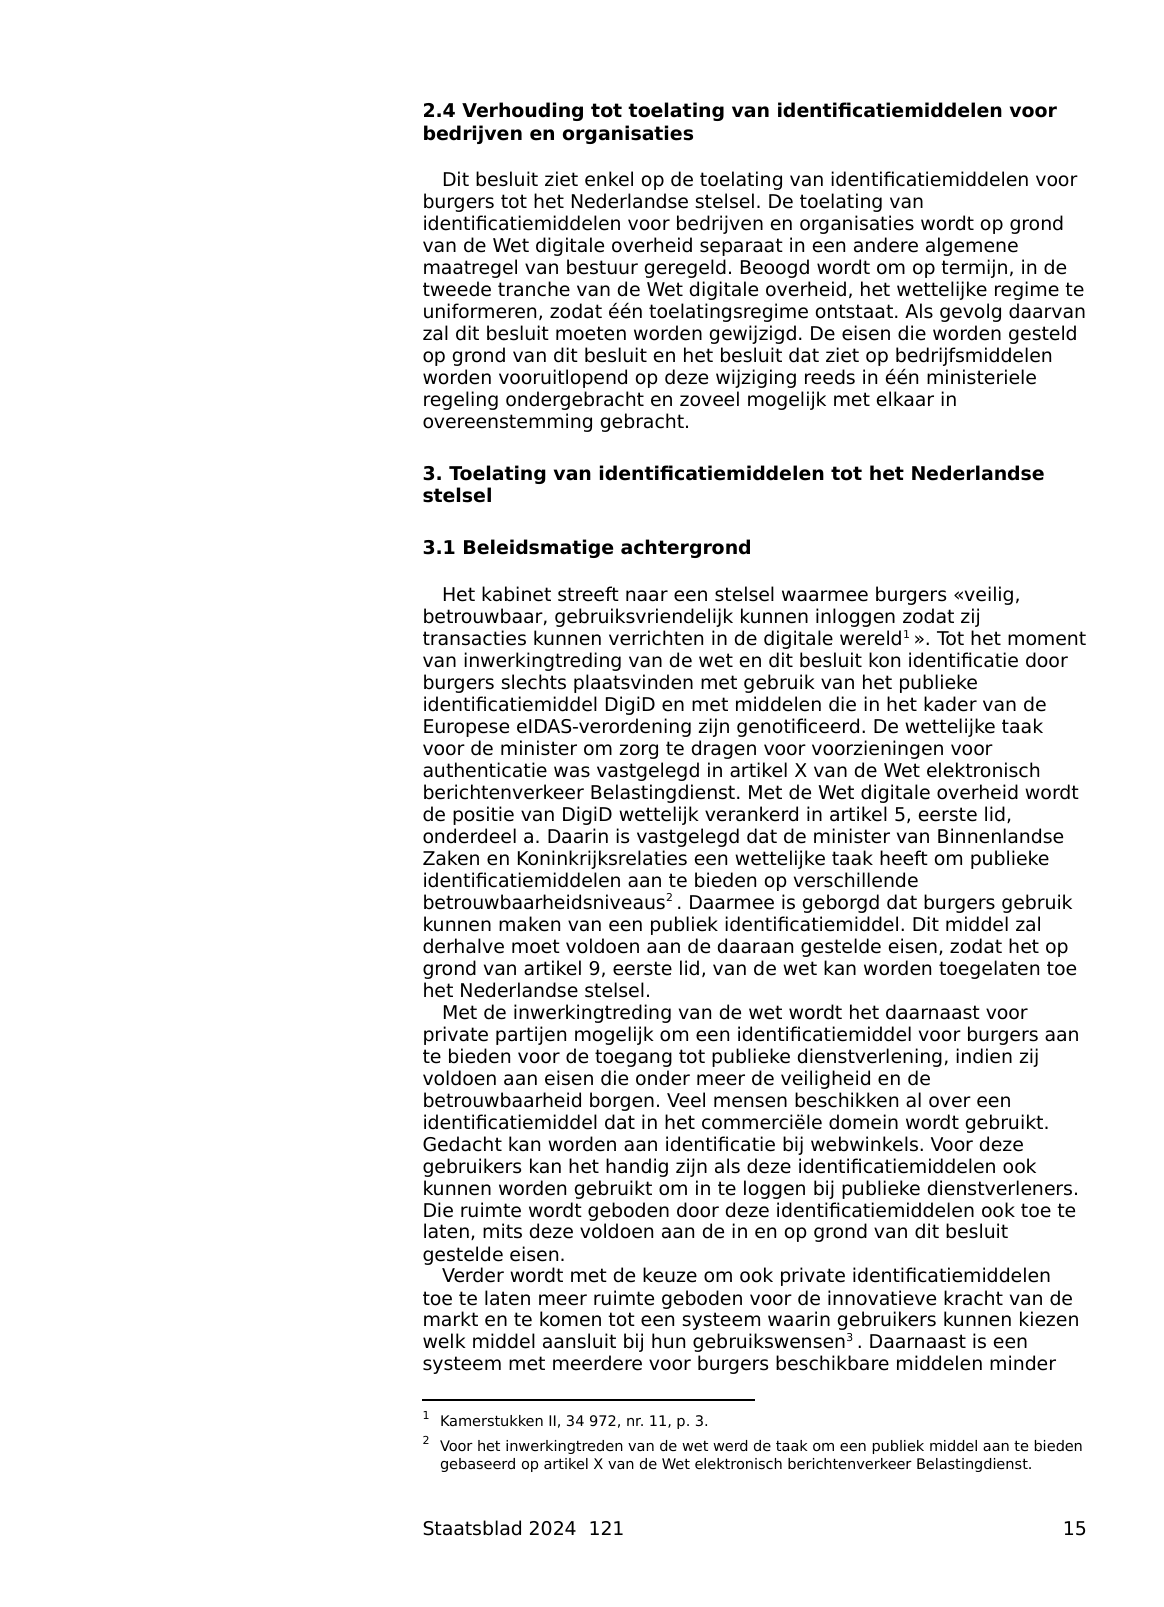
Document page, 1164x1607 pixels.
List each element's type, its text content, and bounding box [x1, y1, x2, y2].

text Kamerstukken II, 34 972, nr. 11, p. 3. [422, 1409, 1087, 1431]
text Verder wordt met de keuze om ook private identificatiemiddelen toe te laten meer ruimte geboden voor de innovatieve kracht van de markt en te komen tot een systeem waarin gebruikers kunnen kiezen welk middel aansluit bij hun gebruikswensen. Daarnaast is een systeem met meerdere voor burgers beschikbare middelen minder [422, 1265, 1087, 1375]
text Dit besluit ziet enkel op de toelating van identificatiemiddelen voor burgers tot het Nederlandse stelsel. De toelating van identificatiemiddelen voor bedrijven en organisaties wordt op grond van de Wet digitale overheid separaat in een andere algemene maatregel van bestuur geregeld. Beoogd wordt om op termijn, in de tweede tranche van de Wet digitale overheid, het wettelijke regime te uniformeren, zodat één toelatingsregime ontstaat. Als gevolg daarvan zal dit besluit moeten worden gewijzigd. De eisen die worden gesteld op grond van dit besluit en het besluit dat ziet op bedrijfsmiddelen worden vooruitlopend op deze wijziging reeds in één ministeriele regeling ondergebracht en zoveel mogelijk met elkaar in overeenstemming gebracht. [422, 169, 1087, 433]
text Het kabinet streeft naar een stelsel waarmee burgers «veilig, betrouwbaar, gebruiksvriendelijk kunnen inloggen zodat zij transacties kunnen verrichten in de digitale wereld». Tot het moment van inwerkingtreding van de wet en dit besluit kon identificatie door burgers slechts plaatsvinden met gebruik van het publieke identificatiemiddel DigiD en met middelen die in het kader van de Europese eIDAS-verordening zijn genotificeerd. De wettelijke taak voor de minister om zorg te dragen voor voorzieningen voor authenticatie was vastgelegd in artikel X van de Wet elektronisch berichtenverkeer Belastingdienst. Met de Wet digitale overheid wordt de positie van DigiD wettelijk verankerd in artikel 5, eerste lid, onderdeel a. Daarin is vastgelegd dat de minister van Binnenlandse Zaken en Koninkrijksrelaties een wettelijke taak heeft om publieke identificatiemiddelen aan te bieden op verschillende betrouwbaarheidsniveaus. Daarmee is geborgd dat burgers gebruik kunnen maken van een publiek identificatiemiddel. Dit middel zal derhalve moet voldoen aan de daaraan gestelde eisen, zodat het op grond van artikel 9, eerste lid, van de wet kan worden toegelaten toe het Nederlandse stelsel. [422, 584, 1087, 1002]
text Voor het inwerkingtreden van de wet werd de taak om een publiek middel aan te bieden gebaseerd op artikel X van de Wet elektronisch berichtenverkeer Belastingdienst. [422, 1434, 1087, 1473]
subtitle 3. Toelating van identificatiemiddelen tot het Nederlandse stelsel [422, 463, 1087, 507]
subtitle 3.1 Beleidsmatige achtergrond [422, 537, 1087, 559]
text Met de inwerkingtreding van de wet wordt het daarnaast voor private partijen mogelijk om een identificatiemiddel voor burgers aan te bieden voor de toegang tot publieke dienstverlening, indien zij voldoen aan eisen die onder meer de veiligheid en de betrouwbaarheid borgen. Veel mensen beschikken al over een identificatiemiddel dat in het commerciële domein wordt gebruikt. Gedacht kan worden aan identificatie bij webwinkels. Voor deze gebruikers kan het handig zijn als deze identificatiemiddelen ook kunnen worden gebruikt om in te loggen bij publieke dienstverleners. Die ruimte wordt geboden door deze identificatiemiddelen ook toe te laten, mits deze voldoen aan de in en op grond van dit besluit gestelde eisen. [422, 1002, 1087, 1265]
subtitle 2.4 Verhouding tot toelating van identificatiemiddelen voor bedrijven en organisaties [422, 100, 1087, 144]
